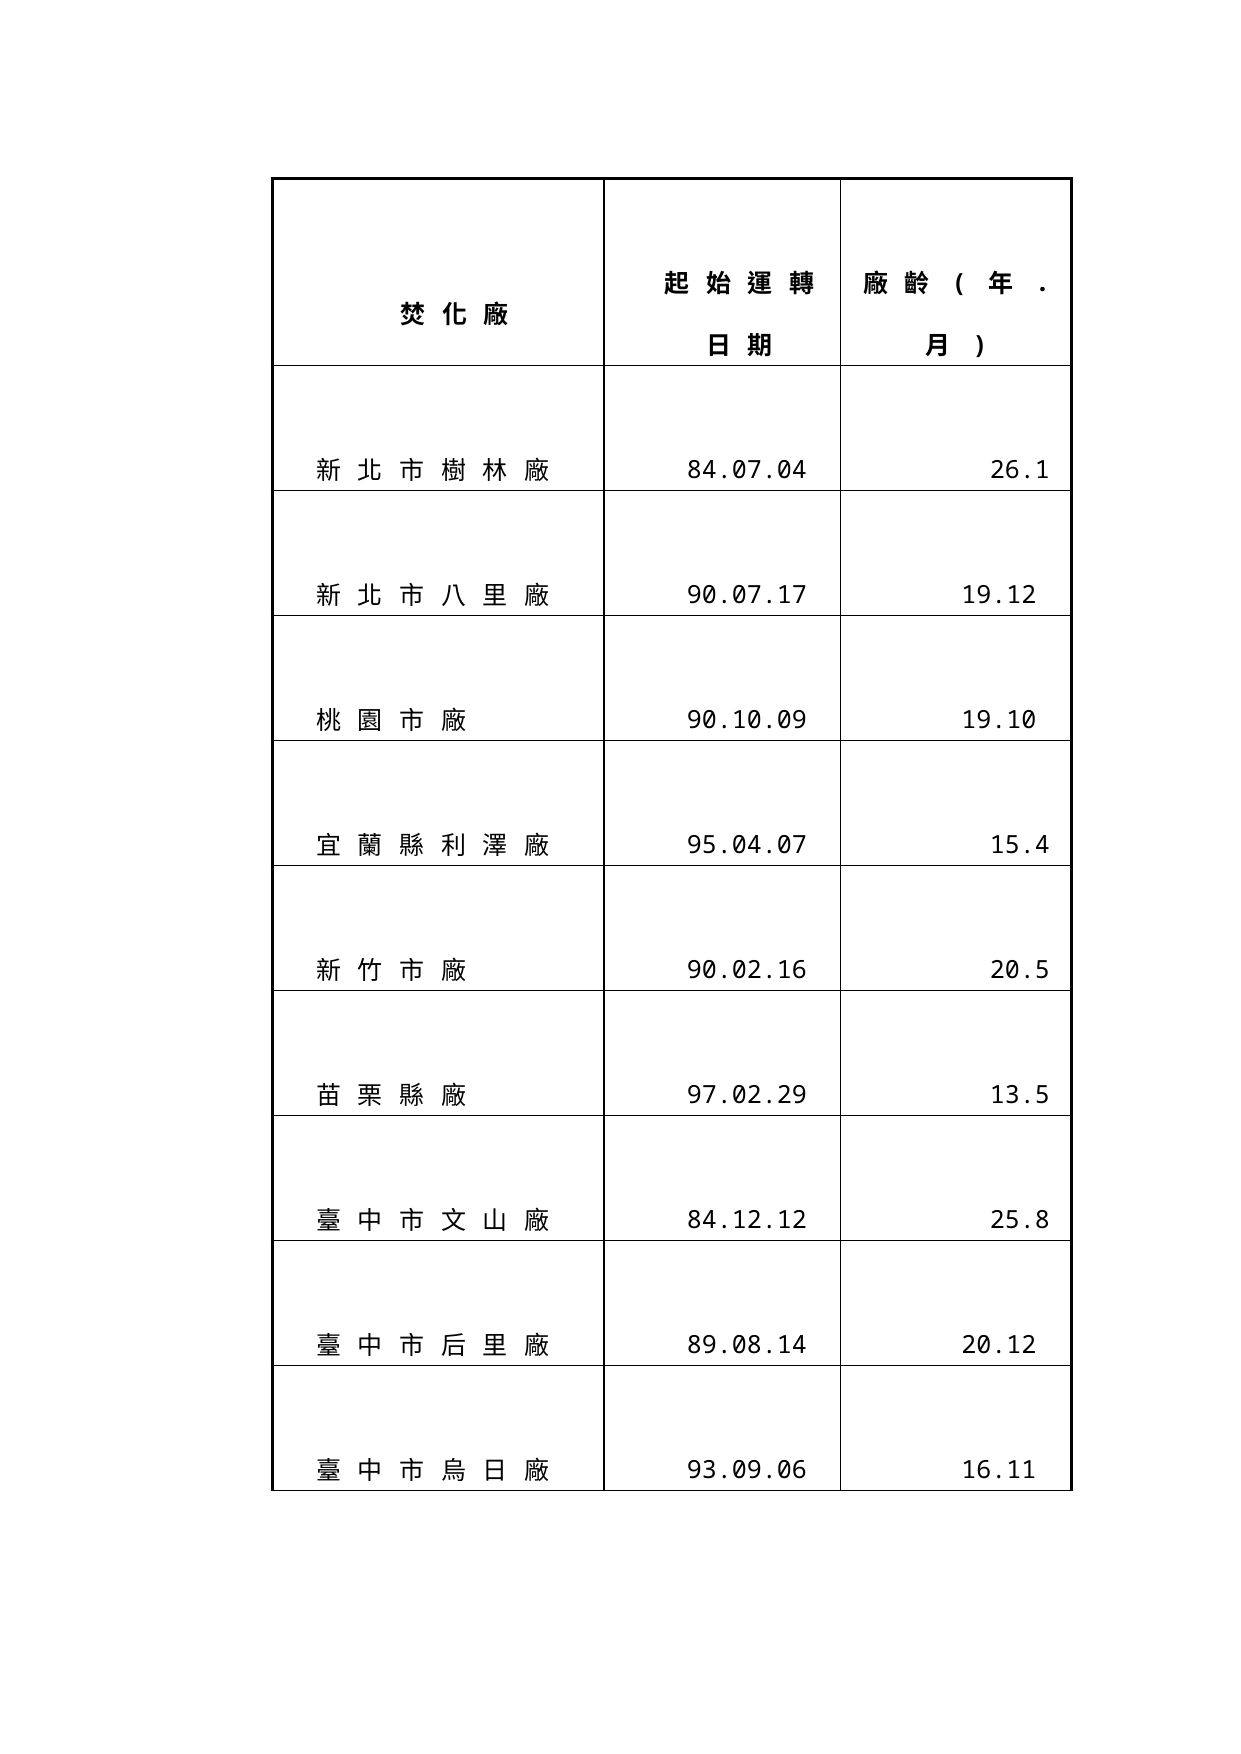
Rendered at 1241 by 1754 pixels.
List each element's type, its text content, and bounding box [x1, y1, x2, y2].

table_cell 97.02.29 [605, 991, 840, 1115]
table_cell 臺中市文山廠 [274, 1116, 603, 1240]
table_cell 89.08.14 [605, 1241, 840, 1365]
table_cell 26.1 [841, 366, 1070, 490]
table_cell 25.8 [841, 1116, 1070, 1240]
table_cell 新北市樹林廠 [274, 366, 603, 490]
table_header 起始運轉日期 [605, 180, 840, 365]
table_cell 新北市八里廠 [274, 491, 603, 615]
table_cell 臺中市烏日廠 [274, 1366, 603, 1490]
table_cell 90.07.17 [605, 491, 840, 615]
table_cell 新竹市廠 [274, 866, 603, 990]
table_cell 苗栗縣廠 [274, 991, 603, 1115]
table_cell 90.10.09 [605, 616, 840, 740]
table_cell 90.02.16 [605, 866, 840, 990]
table_cell 桃園市廠 [274, 616, 603, 740]
table_header 廠齡(年.月) [841, 180, 1070, 365]
table_cell 16.11 [841, 1366, 1070, 1490]
table_cell 宜蘭縣利澤廠 [274, 741, 603, 865]
table_cell 95.04.07 [605, 741, 840, 865]
table_cell 84.07.04 [605, 366, 840, 490]
table_cell 19.12 [841, 491, 1070, 615]
table_cell 13.5 [841, 991, 1070, 1115]
table_cell 20.5 [841, 866, 1070, 990]
table_cell 84.12.12 [605, 1116, 840, 1240]
table_cell 20.12 [841, 1241, 1070, 1365]
table_cell 19.10 [841, 616, 1070, 740]
table_cell 93.09.06 [605, 1366, 840, 1490]
table_cell 臺中市后里廠 [274, 1241, 603, 1365]
table_cell 15.4 [841, 741, 1070, 865]
table_header 焚化廠 [274, 180, 603, 365]
